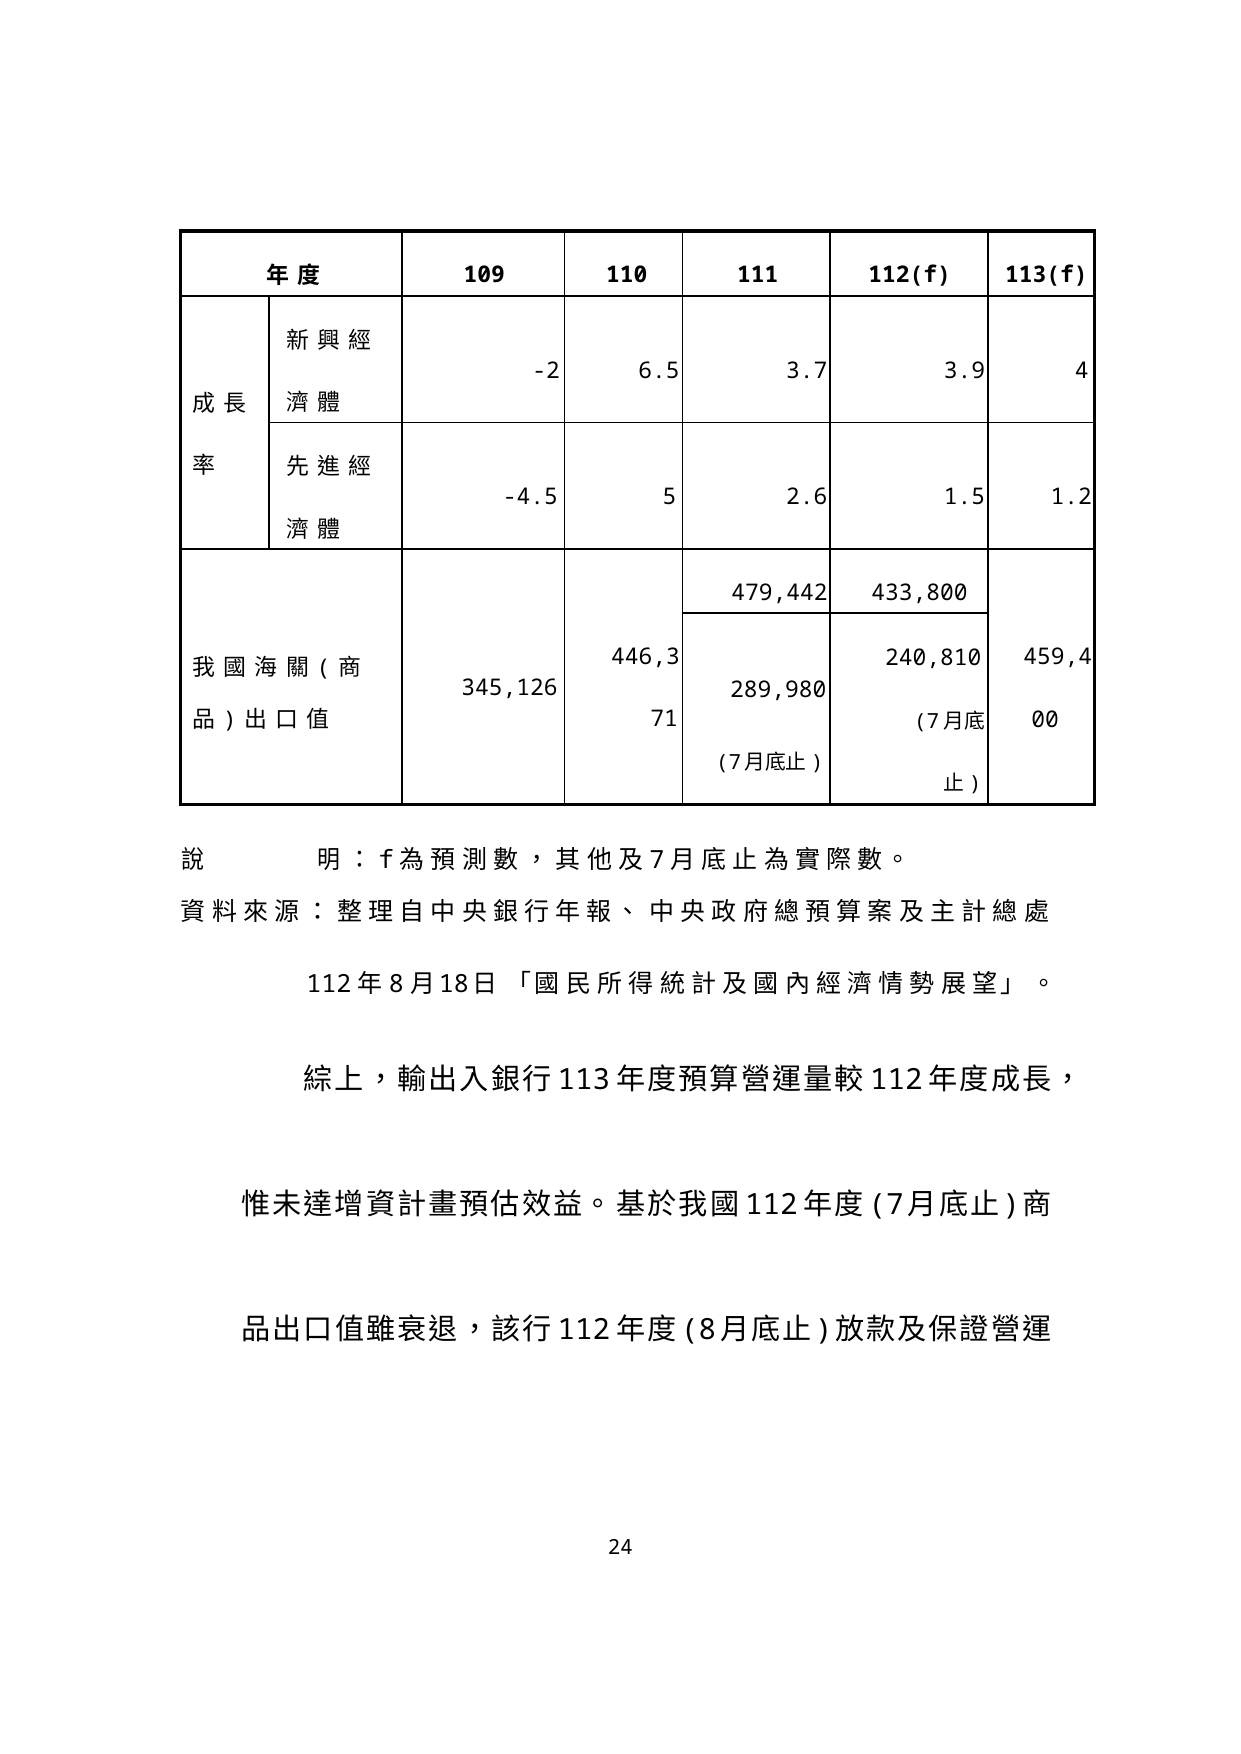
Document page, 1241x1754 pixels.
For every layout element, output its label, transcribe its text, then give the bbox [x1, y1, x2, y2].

table_cell 240,810 (7月底止) [831, 614, 987, 803]
table_cell 345,126 [403, 550, 564, 803]
table_cell 先進經濟體 [270, 423, 401, 548]
table_header 112(f) [831, 233, 987, 295]
table_cell 新興經濟體 [270, 297, 401, 421]
table_cell 433,800 [831, 550, 987, 612]
table_cell 3.9 [831, 297, 987, 421]
table_cell 3.7 [683, 297, 829, 421]
table_cell 5 [565, 423, 682, 548]
table_cell 1.2 [989, 423, 1093, 548]
table_header 109 [403, 233, 564, 295]
table_header 111 [683, 233, 829, 295]
table_cell 289,980 (7月底止) [683, 614, 829, 803]
table_cell 459,400 [989, 550, 1093, 803]
table_cell 479,442 [683, 550, 829, 612]
text 綜上，輸出入銀行113年度預算營運量較112年度成長，惟未達增資計畫預估效益。基於我國112年度(7月底止)商品出口值雖衰退，該行112年度(8月底止)放款及保證營運量卻呈現成長，又主計總處引據國外機構112年8月預測113年度全球經濟為正成長，並預測我國商品出口值將擴增，該行業務尚有發展空間，爰宜依預算籌編相關規定，盱衡市場趨勢及風險，研謀拓展並積極行銷，俾達既定目標。 [236, 993, 1063, 1368]
table_cell 446,371 [565, 550, 682, 803]
table_cell 1.5 [831, 423, 987, 548]
table_cell -2 [403, 297, 564, 421]
table_cell 我國海關(商品)出口值 [182, 550, 401, 803]
table_cell 2.6 [683, 423, 829, 548]
table_cell 4 [989, 297, 1093, 421]
table_cell 成長率 [182, 297, 268, 548]
table_header 110 [565, 233, 682, 295]
table_cell -4.5 [403, 423, 564, 548]
text 資料來源：整理自中央銀行年報、中央政府總預算案及主計總處112年8月18日「國民所得統計及國內經濟情勢展望」。 [175, 868, 1063, 993]
text 說 明：f為預測數，其他及7月底止為實際數。 [177, 806, 1063, 868]
table_header 年度 [182, 233, 401, 295]
table_header 113(f) [989, 233, 1093, 295]
table_cell 6.5 [565, 297, 682, 421]
